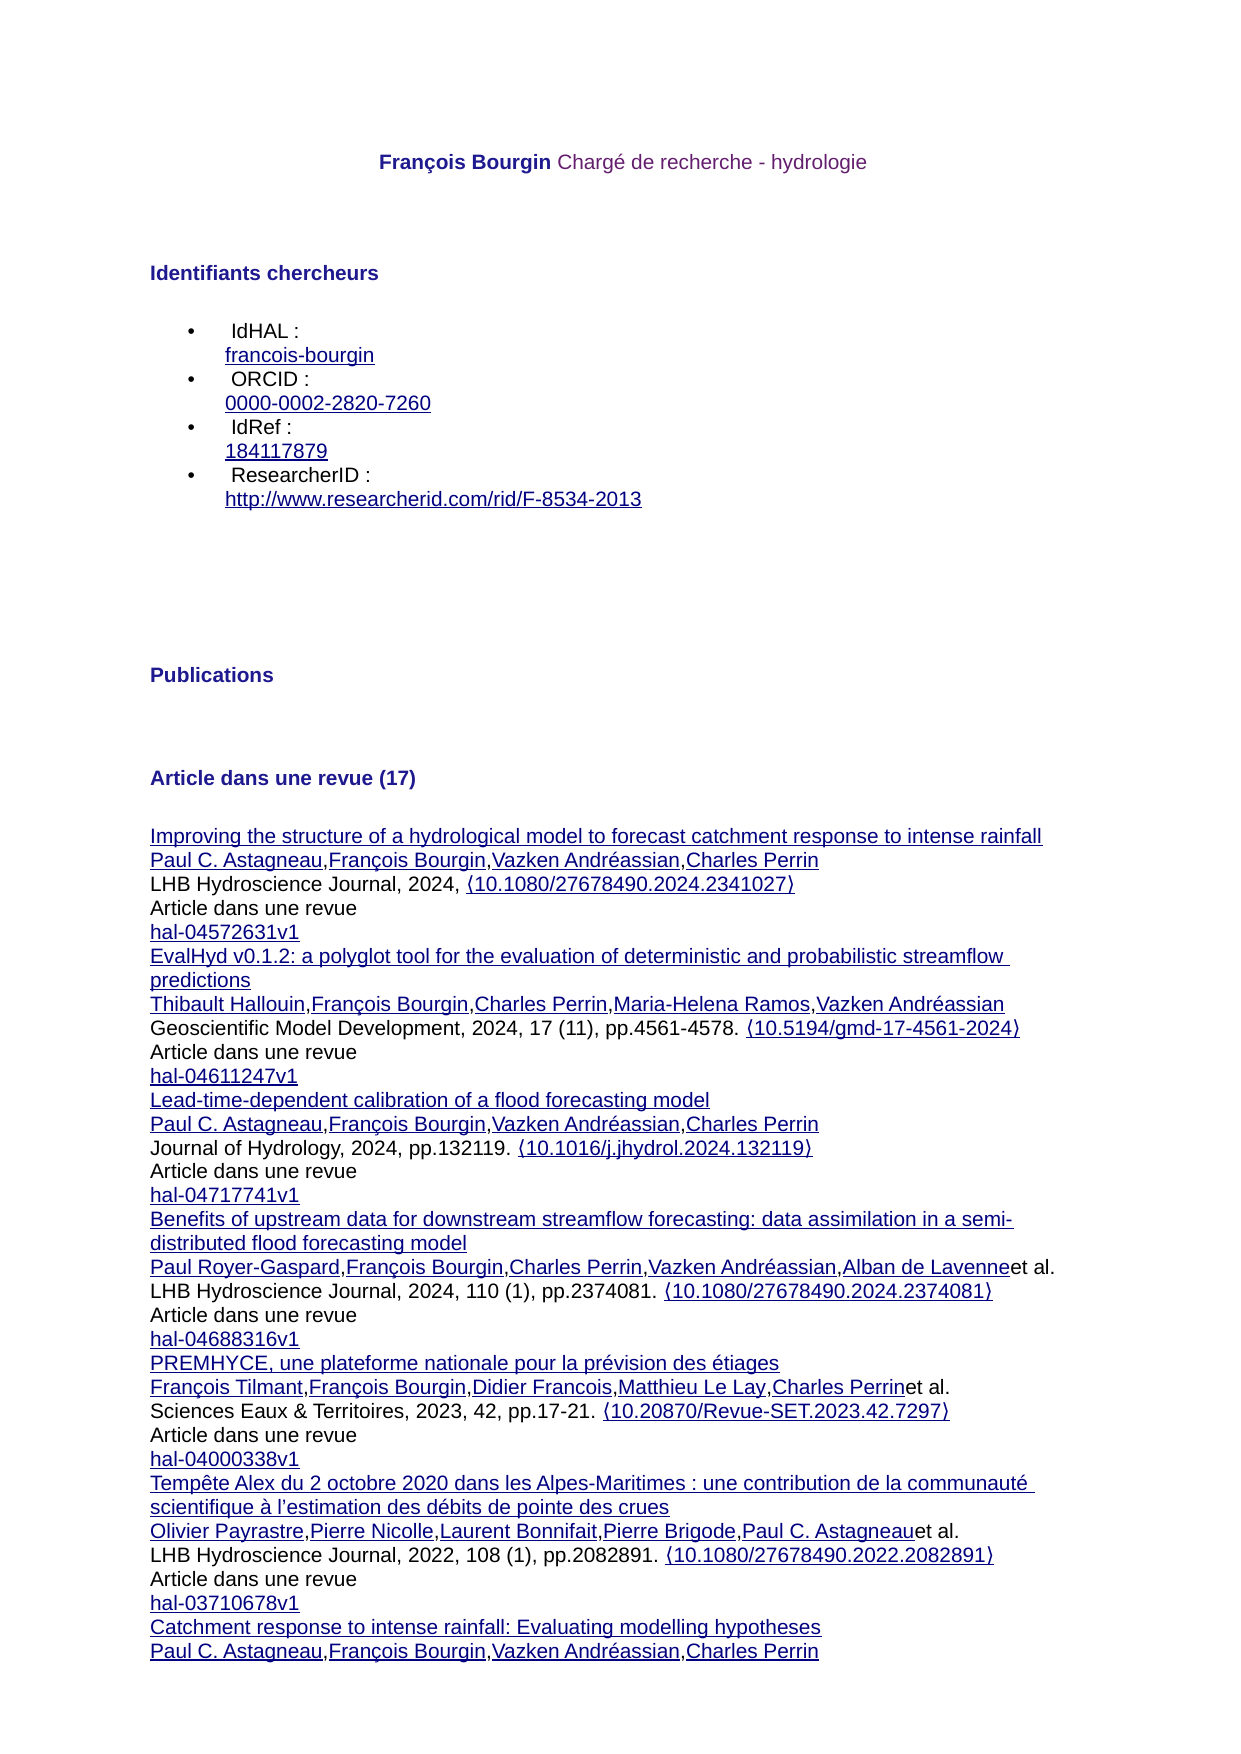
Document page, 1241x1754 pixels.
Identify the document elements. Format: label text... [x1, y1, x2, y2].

subtitle Article dans une revue (17) [150, 766, 1090, 789]
table_cell Tempête Alex du 2 octobre 2020 dans les Alpes-Maritimes : une contribution de la communauté scientifique à l’estimation des débits de pointe des crues Olivier Payrastre,Pierre Nicolle,Laurent Bonnifait,Pierre Brigode,Paul C. Astagneauet al. LHB Hydroscience Journal, 2022, 108 (1), pp.2082891. ⟨10.1080/27678490.2022.2082891⟩ Article dans une revue hal-03710678v1 [150, 1471, 1090, 1614]
list http://www.researcherid.com/rid/F-8534-2013 [187, 486, 1090, 510]
table_cell EvalHyd v0.1.2: a polyglot tool for the evaluation of deterministic and probabilistic streamflow predictions Thibault Hallouin,François Bourgin,Charles Perrin,Maria-Helena Ramos,Vazken Andréassian Geoscientific Model Development, 2024, 17 (11), pp.4561-4578. ⟨10.5194/gmd-17-4561-2024⟩ Article dans une revue hal-04611247v1 [150, 944, 1090, 1087]
list ORCID : [187, 367, 1090, 391]
list IdRef : [187, 414, 1090, 438]
table_cell Lead-time-dependent calibration of a flood forecasting model Paul C. Astagneau,François Bourgin,Vazken Andréassian,Charles Perrin Journal of Hydrology, 2024, pp.132119. ⟨10.1016/j.jhydrol.2024.132119⟩ Article dans une revue hal-04717741v1 [150, 1088, 1090, 1207]
list 0000-0002-2820-7260 [187, 391, 1090, 414]
table_cell Benefits of upstream data for downstream streamflow forecasting: data assimilation in a semi-distributed flood forecasting model Paul Royer-Gaspard,François Bourgin,Charles Perrin,Vazken Andréassian,Alban de Lavenneet al. LHB Hydroscience Journal, 2024, 110 (1), pp.2374081. ⟨10.1080/27678490.2024.2374081⟩ Article dans une revue hal-04688316v1 [150, 1207, 1090, 1351]
list 184117879 [187, 438, 1090, 462]
list ResearcherID : [187, 462, 1090, 486]
table_cell Catchment response to intense rainfall: Evaluating modelling hypotheses Paul C. Astagneau,François Bourgin,Vazken Andréassian,Charles Perrin [150, 1615, 1090, 1662]
subtitle Identifiants chercheurs [150, 260, 1090, 284]
subtitle François Bourgin Chargé de recherche - hydrologie [150, 150, 1090, 174]
table_header Improving the structure of a hydrological model to forecast catchment response to intense rainfall Paul C. Astagneau,François Bourgin,Vazken Andréassian,Charles Perrin LHB Hydroscience Journal, 2024, ⟨10.1080/27678490.2024.2341027⟩ Article dans une revue hal-04572631v1 [150, 824, 1090, 944]
subtitle Publications [150, 662, 1090, 686]
list francois-bourgin [187, 343, 1090, 367]
list IdHAL : [187, 319, 1090, 343]
table_cell PREMHYCE, une plateforme nationale pour la prévision des étiages François Tilmant,François Bourgin,Didier Francois,Matthieu Le Lay,Charles Perrinet al. Sciences Eaux & Territoires, 2023, 42, pp.17-21. ⟨10.20870/Revue-SET.2023.42.7297⟩ Article dans une revue hal-04000338v1 [150, 1351, 1090, 1471]
